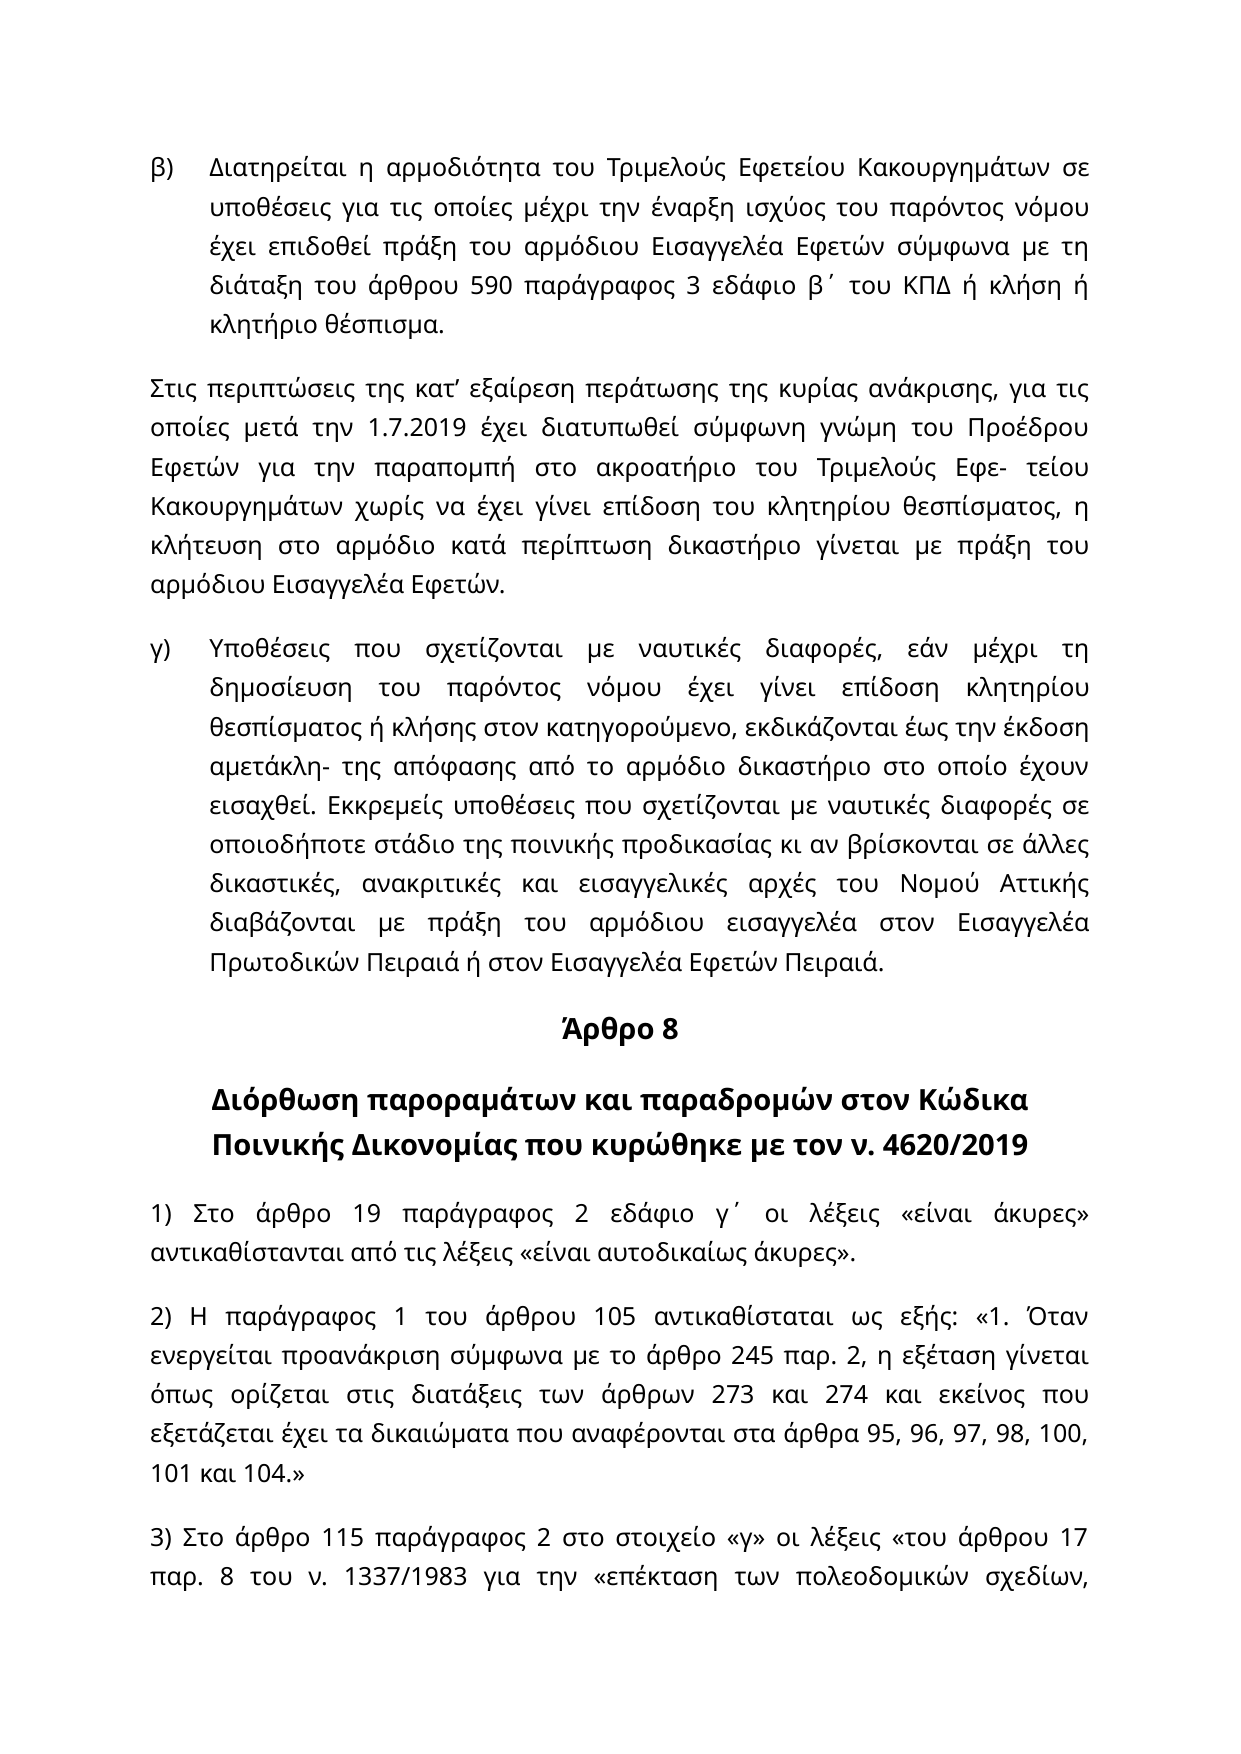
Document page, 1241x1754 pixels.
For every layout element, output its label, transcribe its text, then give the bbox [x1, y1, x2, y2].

text 3) Στο άρθρο 115 παράγραφος 2 στο στοιχείο «γ» οι λέξεις «του άρθρου 17 παρ. 8 του ν. 1337/1983 για την «επέκταση των πολεοδομικών σχεδίων, [150, 1519, 1090, 1593]
list β) Διατηρείται η αρμοδιότητα του Τριμελούς Εφετείου Κακουργημάτων σε υποθέσεις για τις οποίες μέχρι την έναρξη ισχύος του παρόντος νόμου έχει επιδοθεί πράξη του αρμόδιου Εισαγγελέα Εφετών σύμφωνα με τη διάταξη του άρθρου 590 παράγραφος 3 εδάφιο β΄ του ΚΠΔ ή κλήση ή κλητήριο θέσπισμα. [150, 150, 1090, 341]
text 1) Στο άρθρο 19 παράγραφος 2 εδάφιο γ΄ οι λέξεις «είναι άκυρες» αντικαθίστανται από τις λέξεις «είναι αυτοδικαίως άκυρες». [150, 1195, 1090, 1268]
subtitle Άρθρο 8 [150, 1008, 1090, 1048]
list γ) Υποθέσεις που σχετίζονται με ναυτικές διαφορές, εάν μέχρι τη δημοσίευση του παρόντος νόμου έχει γίνει επίδοση κλητηρίου θεσπίσματος ή κλήσης στον κατηγορούμενο, εκδικάζονται έως την έκδοση αμετάκλη- της απόφασης από το αρμόδιο δικαστήριο στο οποίο έχουν εισαχθεί. Εκκρεμείς υποθέσεις που σχετίζονται με ναυτικές διαφορές σε οποιοδήποτε στάδιο της ποινικής προδικασίας κι αν βρίσκονται σε άλλες δικαστικές, ανακριτικές και εισαγγελικές αρχές του Νομού Αττικής διαβάζονται με πράξη του αρμόδιου εισαγγελέα στον Εισαγγελέα Πρωτοδικών Πειραιά ή στον Εισαγγελέα Εφετών Πειραιά. [150, 631, 1090, 978]
text 2) Η παράγραφος 1 του άρθρου 105 αντικαθίσταται ως εξής: «1. Όταν ενεργείται προανάκριση σύμφωνα με το άρθρο 245 παρ. 2, η εξέταση γίνεται όπως ορίζεται στις διατάξεις των άρθρων 273 και 274 και εκείνος που εξετάζεται έχει τα δικαιώματα που αναφέρονται στα άρθρα 95, 96, 97, 98, 100, 101 και 104.» [150, 1298, 1090, 1489]
subtitle Διόρθωση παροραμάτων και παραδρομών στον Κώδικα Ποινικής Δικονομίας που κυρώθηκε με τον ν. 4620/2019 [150, 1079, 1090, 1164]
text Στις περιπτώσεις της κατ’ εξαίρεση περάτωσης της κυρίας ανάκρισης, για τις οποίες μετά την 1.7.2019 έχει διατυπωθεί σύμφωνη γνώμη του Προέδρου Εφετών για την παραπομπή στο ακροατήριο του Τριμελούς Εφε- τείου Κακουργημάτων χωρίς να έχει γίνει επίδοση του κλητηρίου θεσπίσματος, η κλήτευση στο αρμόδιο κατά περίπτωση δικαστήριο γίνεται με πράξη του αρμόδιου Εισαγγελέα Εφετών. [150, 371, 1090, 601]
